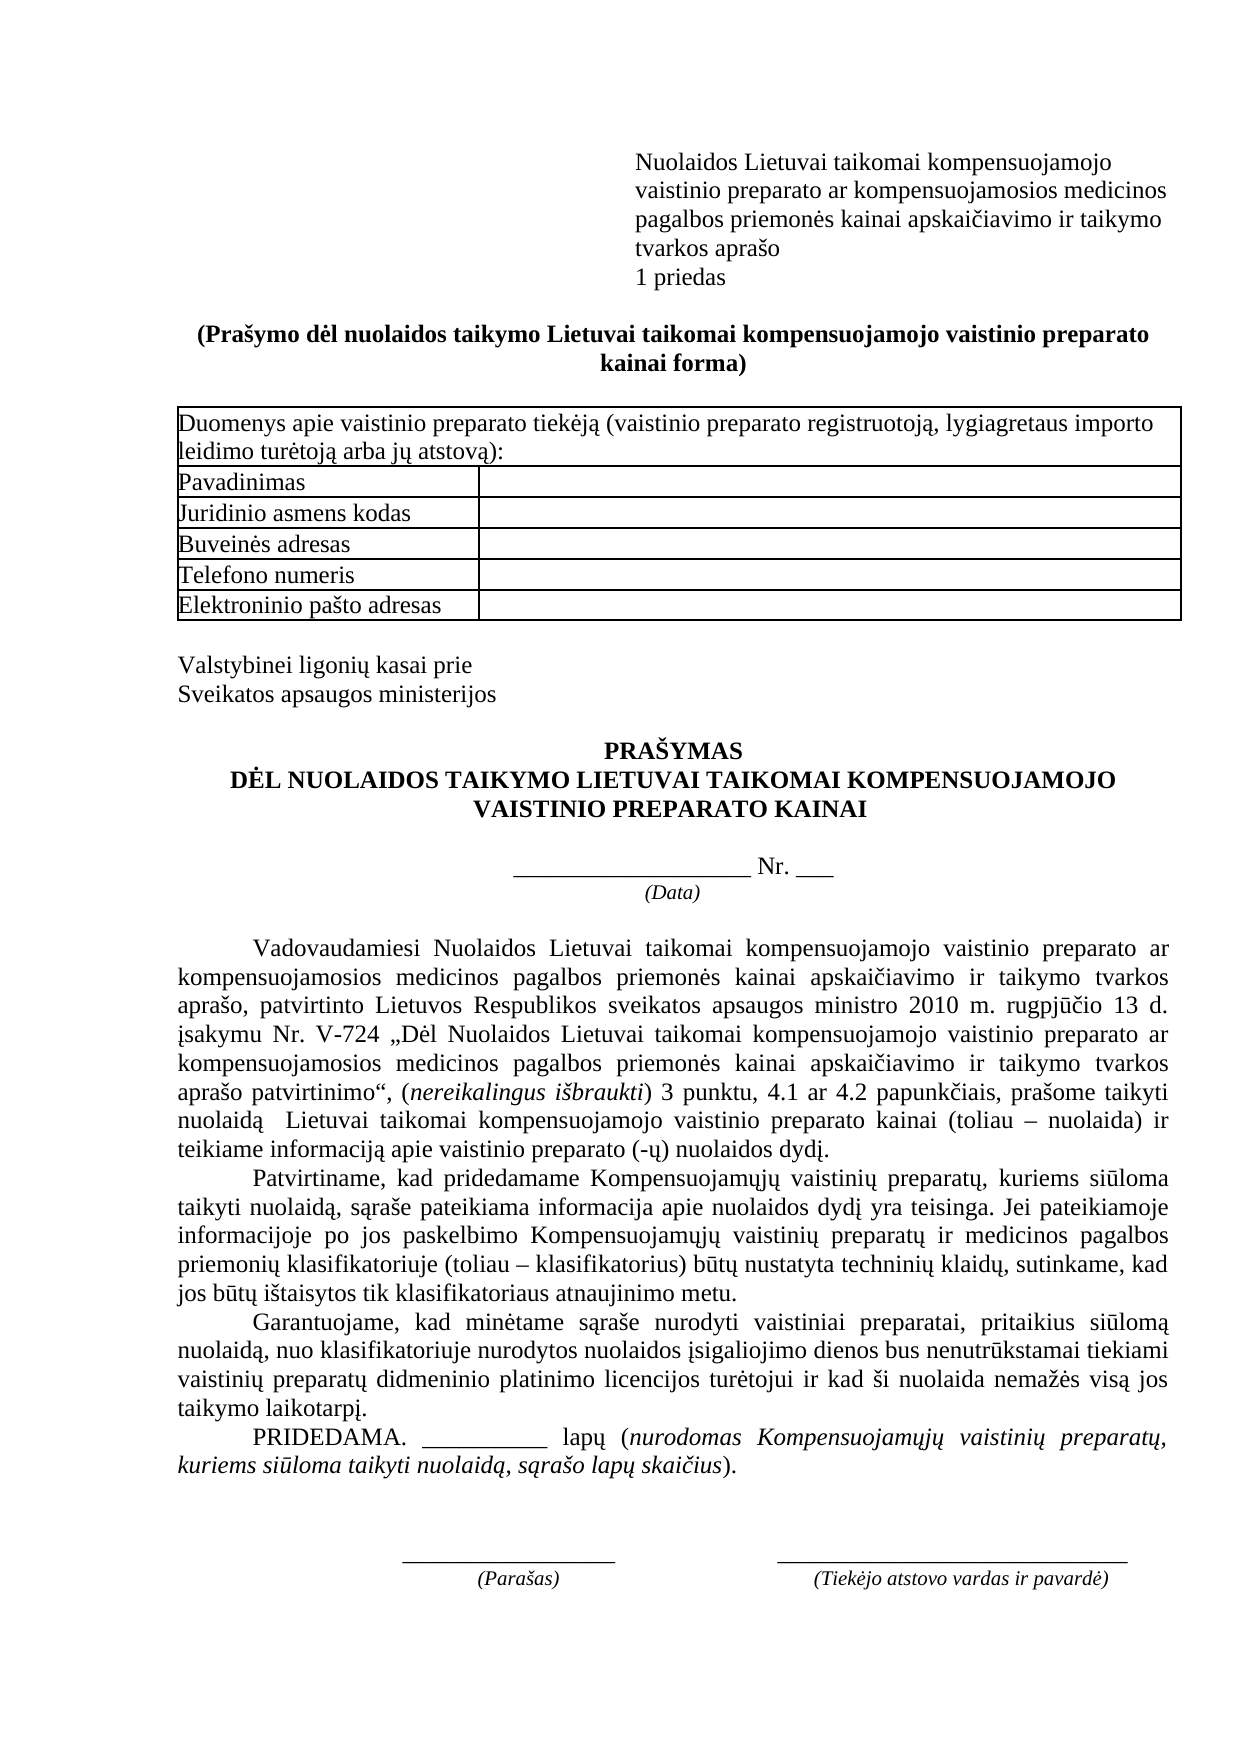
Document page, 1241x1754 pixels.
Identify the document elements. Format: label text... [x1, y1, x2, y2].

text (Parašas) (Tiekėjo atstovo vardas ir pavardė) [402, 1566, 1169, 1589]
table_cell Pavadinimas [179, 467, 478, 496]
text _________________ ____________________________ [327, 1537, 1169, 1566]
table_cell [480, 560, 1180, 588]
table_cell Juridinio asmens kodas [179, 498, 478, 527]
text Sveikatos apsaugos ministerijos [177, 679, 1169, 708]
table_cell [480, 498, 1180, 527]
text Patvirtiname, kad pridedamame Kompensuojamųjų vaistinių preparatų, kuriems siūloma taikyti nuolaidą, sąraše pateikiama informacija apie nuolaidos dydį yra teisinga. Jei pateikiamoje informacijoje po jos paskelbimo Kompensuojamųjų vaistinių preparatų ir medicinos pagalbos priemonių klasifikatoriuje (toliau – klasifikatorius) būtų nustatyta techninių klaidų, sutinkame, kad jos būtų ištaisytos tik klasifikatoriaus atnaujinimo metu. [177, 1163, 1169, 1307]
table_cell Buveinės adresas [179, 529, 478, 558]
text DĖL NUOLAIDOS TAIKYMO LIETUVAI TAIKOMAI KOMPENSUOJAMOJO VAISTINIO PREPARATO KAINAI [177, 765, 1169, 823]
text (Prašymo dėl nuolaidos taikymo Lietuvai taikomai kompensuojamojo vaistinio preparato kainai forma) [177, 319, 1169, 377]
table_cell [480, 591, 1180, 619]
text ___________________ Nr. ___ [177, 851, 1169, 880]
table_cell Elektroninio pašto adresas [179, 591, 478, 619]
text tvarkos aprašo [635, 233, 1169, 262]
text Vadovaudamiesi Nuolaidos Lietuvai taikomai kompensuojamojo vaistinio preparato ar kompensuojamosios medicinos pagalbos priemonės kainai apskaičiavimo ir taikymo tvarkos aprašo, patvirtinto Lietuvos Respublikos sveikatos apsaugos ministro 2010 m. rugpjūčio 13 d. įsakymu Nr. V-724 „Dėl Nuolaidos Lietuvai taikomai kompensuojamojo vaistinio preparato ar kompensuojamosios medicinos pagalbos priemonės kainai apskaičiavimo ir taikymo tvarkos aprašo patvirtinimo“, (nereikalingus išbraukti) 3 punktu, 4.1 ar 4.2 papunkčiais, prašome taikyti nuolaidą Lietuvai taikomai kompensuojamojo vaistinio preparato kainai (toliau – nuolaida) ir teikiame informaciją apie vaistinio preparato (-ų) nuolaidos dydį. [177, 933, 1169, 1163]
text Garantuojame, kad minėtame sąraše nurodyti vaistiniai preparatai, pritaikius siūlomą nuolaidą, nuo klasifikatoriuje nurodytos nuolaidos įsigaliojimo dienos bus nenutrūkstamai tiekiami vaistinių preparatų didmeninio platinimo licencijos turėtojui ir kad ši nuolaida nemažės visą jos taikymo laikotarpį. [177, 1307, 1169, 1422]
text pagalbos priemonės kainai apskaičiavimo ir taikymo [635, 204, 1169, 233]
table_header Duomenys apie vaistinio preparato tiekėją (vaistinio preparato registruotoją, lygiagretaus importo leidimo turėtoją arba jų atstovą): [179, 408, 1180, 465]
text PRIDEDAMA. __________ lapų (nurodomas Kompensuojamųjų vaistinių preparatų, kuriems siūloma taikyti nuolaidą, sąrašo lapų skaičius). [177, 1422, 1169, 1479]
table_cell Telefono numeris [179, 560, 478, 588]
text Valstybinei ligonių kasai prie [177, 650, 1169, 679]
text (Data) [177, 880, 1169, 904]
table_cell [480, 529, 1180, 558]
text 1 priedas [635, 262, 1169, 291]
text Nuolaidos Lietuvai taikomai kompensuojamojo [635, 147, 1169, 176]
text PRAŠYMAS [177, 736, 1169, 765]
table_cell [480, 467, 1180, 496]
text vaistinio preparato ar kompensuojamosios medicinos [635, 176, 1169, 204]
